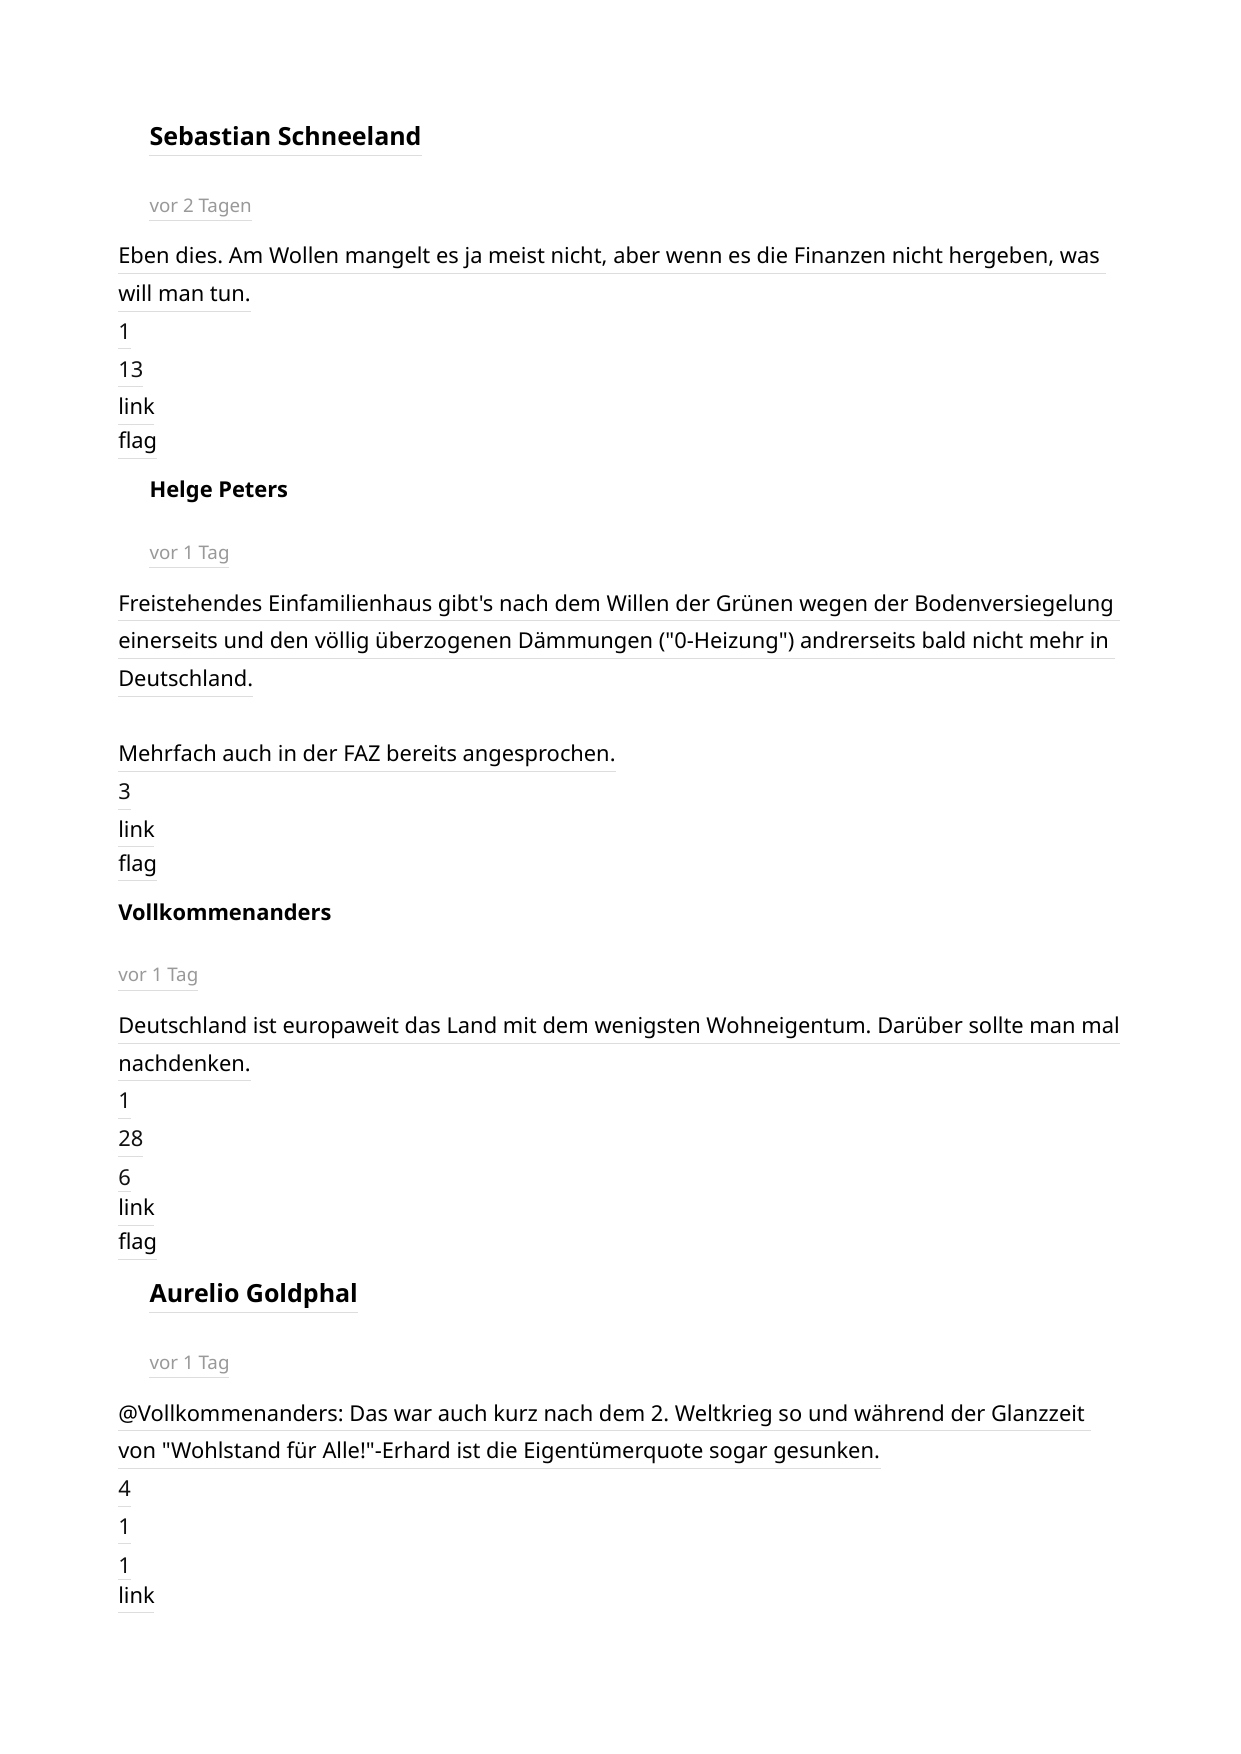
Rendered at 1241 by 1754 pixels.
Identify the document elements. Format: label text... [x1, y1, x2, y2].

text Freistehendes Einfamilienhaus gibt's nach dem Willen der Grünen wegen der Bodenversiegelung einerseits und den völlig überzogenen Dämmungen ("0-Heizung") andrerseits bald nicht mehr in Deutschland. Mehrfach auch in der FAZ bereits angesprochen. [118, 587, 1122, 772]
text 13 [118, 353, 1122, 387]
text vor 1 Tag [118, 961, 1117, 991]
text flag [118, 1226, 1122, 1260]
text link [118, 391, 1122, 425]
text 1 [118, 316, 1122, 349]
text Helge Peters [149, 474, 1122, 504]
text link [118, 1192, 1122, 1226]
text vor 1 Tag [149, 539, 1117, 568]
text flag [118, 847, 1122, 881]
text vor 1 Tag [149, 1349, 1117, 1378]
text 6 [118, 1161, 1122, 1192]
text Sebastian Schneeland [149, 118, 1122, 156]
text Aurelio Goldphal [149, 1275, 1122, 1313]
text 1 [118, 1085, 1122, 1119]
text 1 [118, 1511, 1122, 1544]
text 1 [118, 1548, 1122, 1580]
text 3 [118, 776, 1122, 810]
text 4 [118, 1473, 1122, 1507]
text Vollkommenanders [118, 897, 1122, 927]
text Eben dies. Am Wollen mangelt es ja meist nicht, aber wenn es die Finanzen nicht hergeben, was will man tun. [118, 240, 1122, 312]
text Deutschland ist europaweit das Land mit dem wenigsten Wohneigentum. Darüber sollte man mal nachdenken. [118, 1010, 1122, 1081]
text flag [118, 425, 1122, 459]
text link [118, 814, 1122, 847]
text link [118, 1580, 1122, 1613]
text @Vollkommenanders: Das war auch kurz nach dem 2. Weltkrieg so und während der Glanzzeit von "Wohlstand für Alle!"-Erhard ist die Eigentümerquote sogar gesunken. [118, 1398, 1122, 1469]
text 28 [118, 1123, 1122, 1157]
text vor 2 Tagen [149, 192, 1117, 221]
